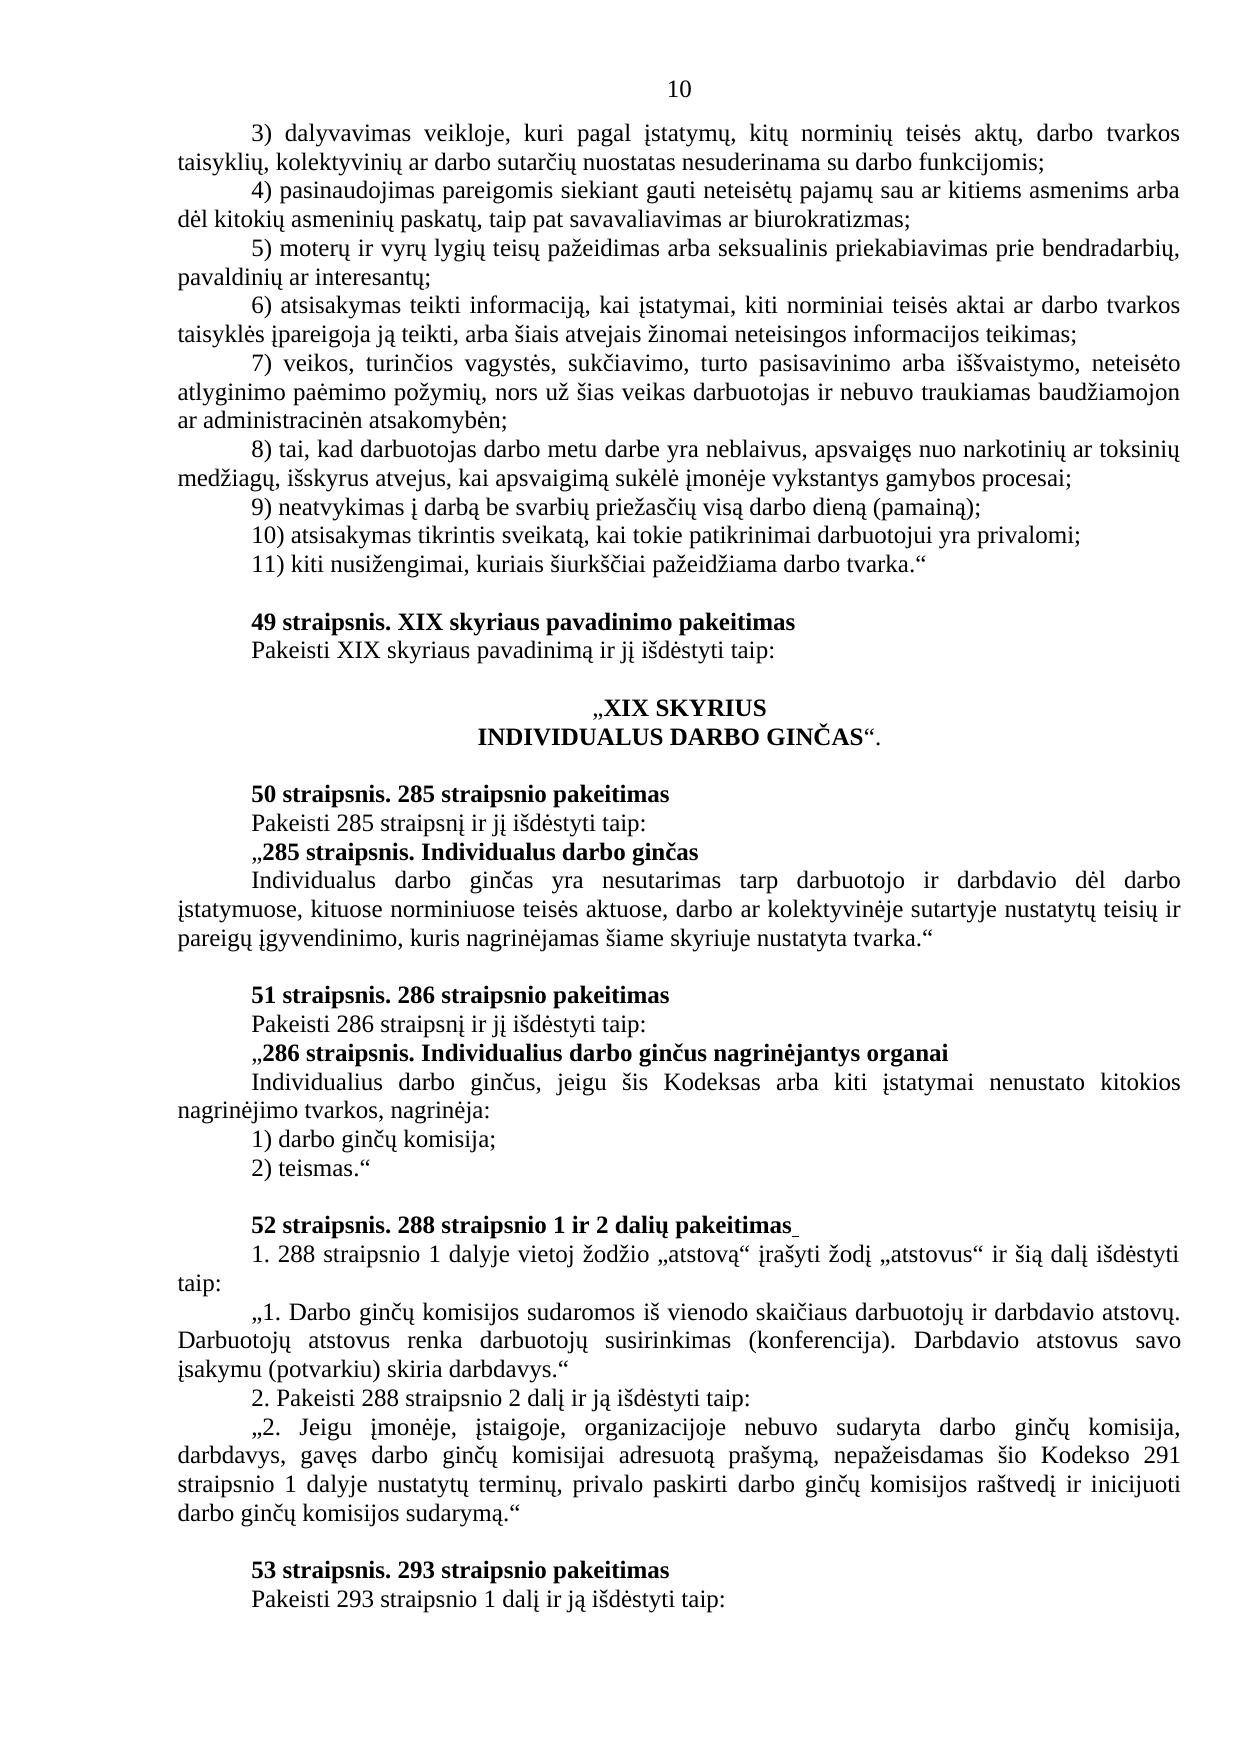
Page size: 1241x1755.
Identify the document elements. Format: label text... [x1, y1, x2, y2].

text 7) veikos, turinčios vagystės, sukčiavimo, turto pasisavinimo arba iššvaistymo, neteisėto atlyginimo paėmimo požymių, nors už šias veikas darbuotojas ir nebuvo traukiamas baudžiamojon ar administracinėn atsakomybėn; [177, 348, 1181, 434]
text 4) pasinaudojimas pareigomis siekiant gauti neteisėtų pajamų sau ar kitiems asmenims arba dėl kitokių asmeninių paskatų, taip pat savavaliavimas ar biurokratizmas; [177, 176, 1181, 233]
text 50 straipsnis. 285 straipsnio pakeitimas [177, 779, 1181, 808]
text Pakeisti XIX skyriaus pavadinimą ir jį išdėstyti taip: [177, 636, 1181, 664]
text „286 straipsnis. Individualius darbo ginčus nagrinėjantys organai [177, 1038, 1181, 1067]
text 8) tai, kad darbuotojas darbo metu darbe yra neblaivus, apsvaigęs nuo narkotinių ar toksinių medžiagų, išskyrus atvejus, kai apsvaigimą sukėlė įmonėje vykstantys gamybos procesai; [177, 434, 1181, 492]
text 1) darbo ginčų komisija; [177, 1124, 1181, 1153]
text 6) atsisakymas teikti informaciją, kai įstatymai, kiti norminiai teisės aktai ar darbo tvarkos taisyklės įpareigoja ją teikti, arba šiais atvejais žinomai neteisingos informacijos teikimas; [177, 291, 1181, 348]
text „XIX skyrius [177, 693, 1181, 722]
text 49 straipsnis. XIX skyriaus pavadinimo pakeitimas [177, 607, 1181, 636]
text Pakeisti 293 straipsnio 1 dalį ir ją išdėstyti taip: [177, 1584, 1181, 1613]
text 3) dalyvavimas veikloje, kuri pagal įstatymų, kitų norminių teisės aktų, darbo tvarkos taisyklių, kolektyvinių ar darbo sutarčių nuostatas nesuderinama su darbo funkcijomis; [177, 118, 1181, 176]
text „285 straipsnis. Individualus darbo ginčas [177, 837, 1181, 866]
text 10) atsisakymas tikrintis sveikatą, kai tokie patikrinimai darbuotojui yra privalomi; [177, 521, 1181, 549]
text „2. Jeigu įmonėje, įstaigoje, organizacijoje nebuvo sudaryta darbo ginčų komisija, darbdavys, gavęs darbo ginčų komisijai adresuotą prašymą, nepažeisdamas šio Kodekso 291 straipsnio 1 dalyje nustatytų terminų, privalo paskirti darbo ginčų komisijos raštvedį ir inicijuoti darbo ginčų komisijos sudarymą.“ [177, 1412, 1181, 1527]
text 1. 288 straipsnio 1 dalyje vietoj žodžio „atstovą“ įrašyti žodį „atstovus“ ir šią dalį išdėstyti taip: [177, 1239, 1181, 1297]
text 2. Pakeisti 288 straipsnio 2 dalį ir ją išdėstyti taip: [177, 1383, 1181, 1412]
text 53 straipsnis. 293 straipsnio pakeitimas [177, 1556, 1181, 1584]
text „1. Darbo ginčų komisijos sudaromos iš vienodo skaičiaus darbuotojų ir darbdavio atstovų. Darbuotojų atstovus renka darbuotojų susirinkimas (konferencija). Darbdavio atstovus savo įsakymu (potvarkiu) skiria darbdavys.“ [177, 1297, 1181, 1383]
text INDIVIDUALUS DARBO GINČAS“. [177, 722, 1181, 751]
text Pakeisti 286 straipsnį ir jį išdėstyti taip: [177, 1009, 1181, 1038]
text 2) teismas.“ [177, 1153, 1181, 1182]
text Individualius darbo ginčus, jeigu šis Kodeksas arba kiti įstatymai nenustato kitokios nagrinėjimo tvarkos, nagrinėja: [177, 1067, 1181, 1124]
text 51 straipsnis. 286 straipsnio pakeitimas [177, 981, 1181, 1009]
text 9) neatvykimas į darbą be svarbių priežasčių visą darbo dieną (pamainą); [177, 492, 1181, 521]
text 52 straipsnis. 288 straipsnio 1 ir 2 dalių pakeitimas [177, 1211, 1181, 1239]
text Pakeisti 285 straipsnį ir jį išdėstyti taip: [177, 808, 1181, 837]
text 5) moterų ir vyrų lygių teisų pažeidimas arba seksualinis priekabiavimas prie bendradarbių, pavaldinių ar interesantų; [177, 233, 1181, 291]
text 11) kiti nusižengimai, kuriais šiurkščiai pažeidžiama darbo tvarka.“ [177, 549, 1181, 578]
text Individualus darbo ginčas yra nesutarimas tarp darbuotojo ir darbdavio dėl darbo įstatymuose, kituose norminiuose teisės aktuose, darbo ar kolektyvinėje sutartyje nustatytų teisių ir pareigų įgyvendinimo, kuris nagrinėjamas šiame skyriuje nustatyta tvarka.“ [177, 866, 1181, 952]
